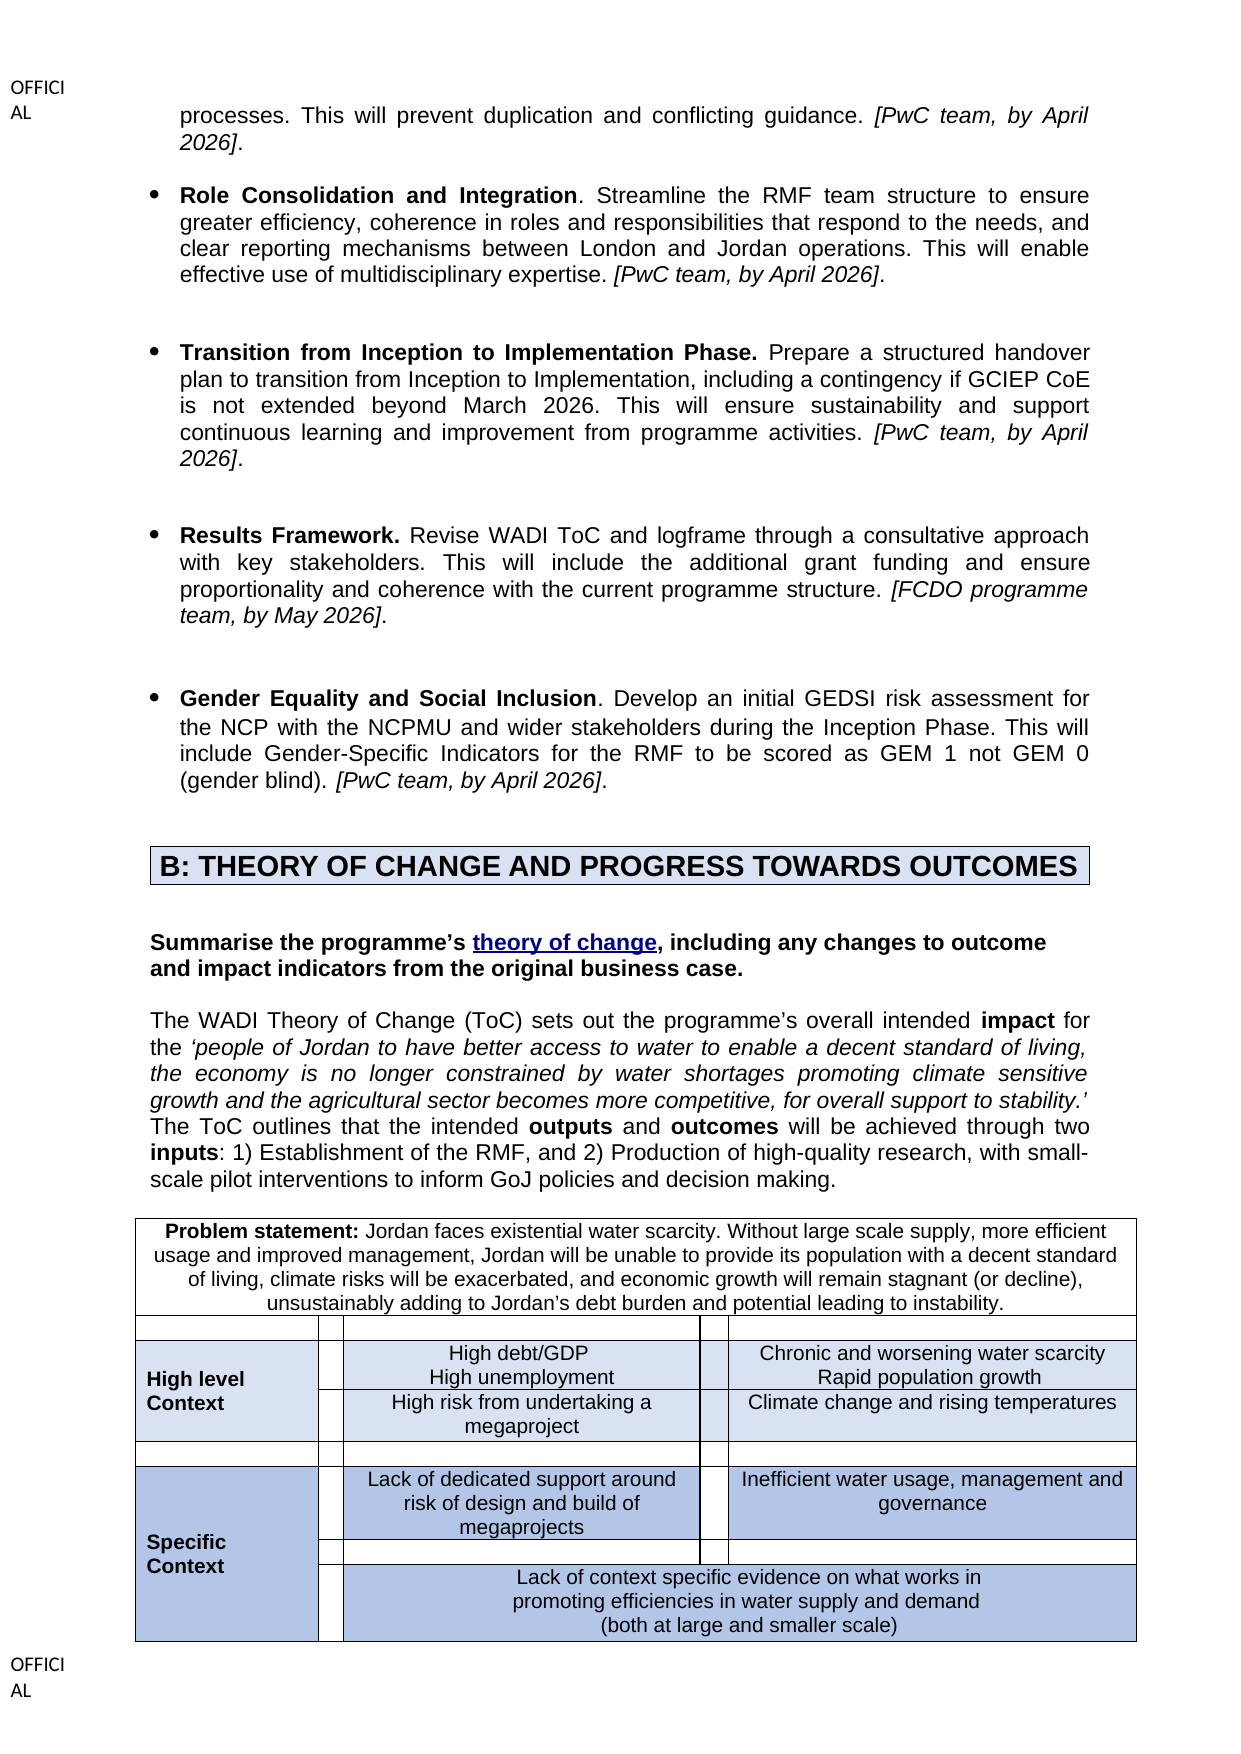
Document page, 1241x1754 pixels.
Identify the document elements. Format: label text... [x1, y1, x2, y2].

table_cell Lack of context specific evidence on what works in promoting efficiencies in water supply and demand (both at large and smaller scale) [344, 1565, 1136, 1641]
table_cell [319, 1390, 343, 1441]
text The WADI Theory of Change (ToC) sets out the programme’s overall intended impact for the ‘people of Jordan to have better access to water to enable a decent standard of living, the economy is no longer constrained by water shortages promoting climate sensitive growth and the agricultural sector becomes more competitive, for overall support to stability.’ The ToC outlines that the intended outputs and outcomes will be achieved through two inputs: 1) Establishment of the RMF, and 2) Production of high-quality research, with small-scale pilot interventions to inform GoJ policies and decision making. [150, 1007, 1090, 1192]
table_cell Inefficient water usage, management and governance [729, 1467, 1136, 1539]
table_cell [729, 1316, 1136, 1340]
text Summarise the programme’s theory of change, including any changes to outcome and impact indicators from the original business case. [150, 928, 1090, 981]
table_cell [319, 1316, 343, 1340]
subtitle B: THEORY OF CHANGE AND PROGRESS TOWARDS OUTCOMES [151, 847, 1089, 884]
list Gender Equality and Social Inclusion. Develop an initial GEDSI risk assessment for the NCP with the NCPMU and wider stakeholders during the Inception Phase. This will include Gender-Specific Indicators for the RMF to be scored as GEM 1 not GEM 0 (gender blind). [PwC team, by April 2026]. [150, 680, 1090, 793]
table_cell [729, 1540, 1136, 1564]
table_cell [701, 1467, 728, 1539]
table_cell [701, 1390, 728, 1441]
list Role Consolidation and Integration. Streamline the RMF team structure to ensure greater efficiency, coherence in roles and responsibilities that respond to the needs, and clear reporting mechanisms between London and Jordan operations. This will enable effective use of multidisciplinary expertise. [PwC team, by April 2026]. [150, 182, 1090, 287]
table_cell [729, 1442, 1136, 1466]
table_cell [701, 1341, 728, 1389]
table_cell [136, 1316, 318, 1340]
table_cell [701, 1316, 728, 1340]
list Transition from Inception to Implementation Phase. Prepare a structured handover plan to transition from Inception to Implementation, including a contingency if GCIEP CoE is not extended beyond March 2026. This will ensure sustainability and support continuous learning and improvement from programme activities. [PwC team, by April 2026]. [150, 339, 1090, 471]
table_cell Specific Context [136, 1467, 318, 1641]
table_header Problem statement: Jordan faces existential water scarcity. Without large scale supply, more efficient usage and improved management, Jordan will be unable to provide its population with a decent standard of living, climate risks will be exacerbated, and economic growth will remain stagnant (or decline), unsustainably adding to Jordan’s debt burden and potential leading to instability. [136, 1219, 1136, 1315]
list processes. This will prevent duplication and conflicting guidance. [PwC team, by April 2026]. [150, 102, 1090, 155]
table_cell [319, 1565, 343, 1641]
table_cell High debt/GDP High unemployment [344, 1341, 699, 1389]
table_cell Climate change and rising temperatures [729, 1390, 1136, 1441]
table_cell [319, 1341, 343, 1389]
table_cell [344, 1442, 699, 1466]
table_cell [344, 1540, 699, 1564]
table_cell [319, 1442, 343, 1466]
table_cell High level Context [136, 1341, 318, 1441]
table_cell [319, 1540, 343, 1564]
table_cell [136, 1442, 318, 1466]
table_cell Lack of dedicated support around risk of design and build of megaprojects [344, 1467, 699, 1539]
table_cell [701, 1540, 728, 1564]
table_cell [319, 1467, 343, 1539]
list Results Framework. Revise WADI ToC and logframe through a consultative approach with key stakeholders. This will include the additional grant funding and ensure proportionality and coherence with the current programme structure. [FCDO programme team, by May 2026]. [150, 522, 1090, 628]
table_cell Chronic and worsening water scarcity Rapid population growth [729, 1341, 1136, 1389]
table_cell [344, 1316, 699, 1340]
table_cell High risk from undertaking a megaproject [344, 1390, 699, 1441]
table_cell [701, 1442, 728, 1466]
